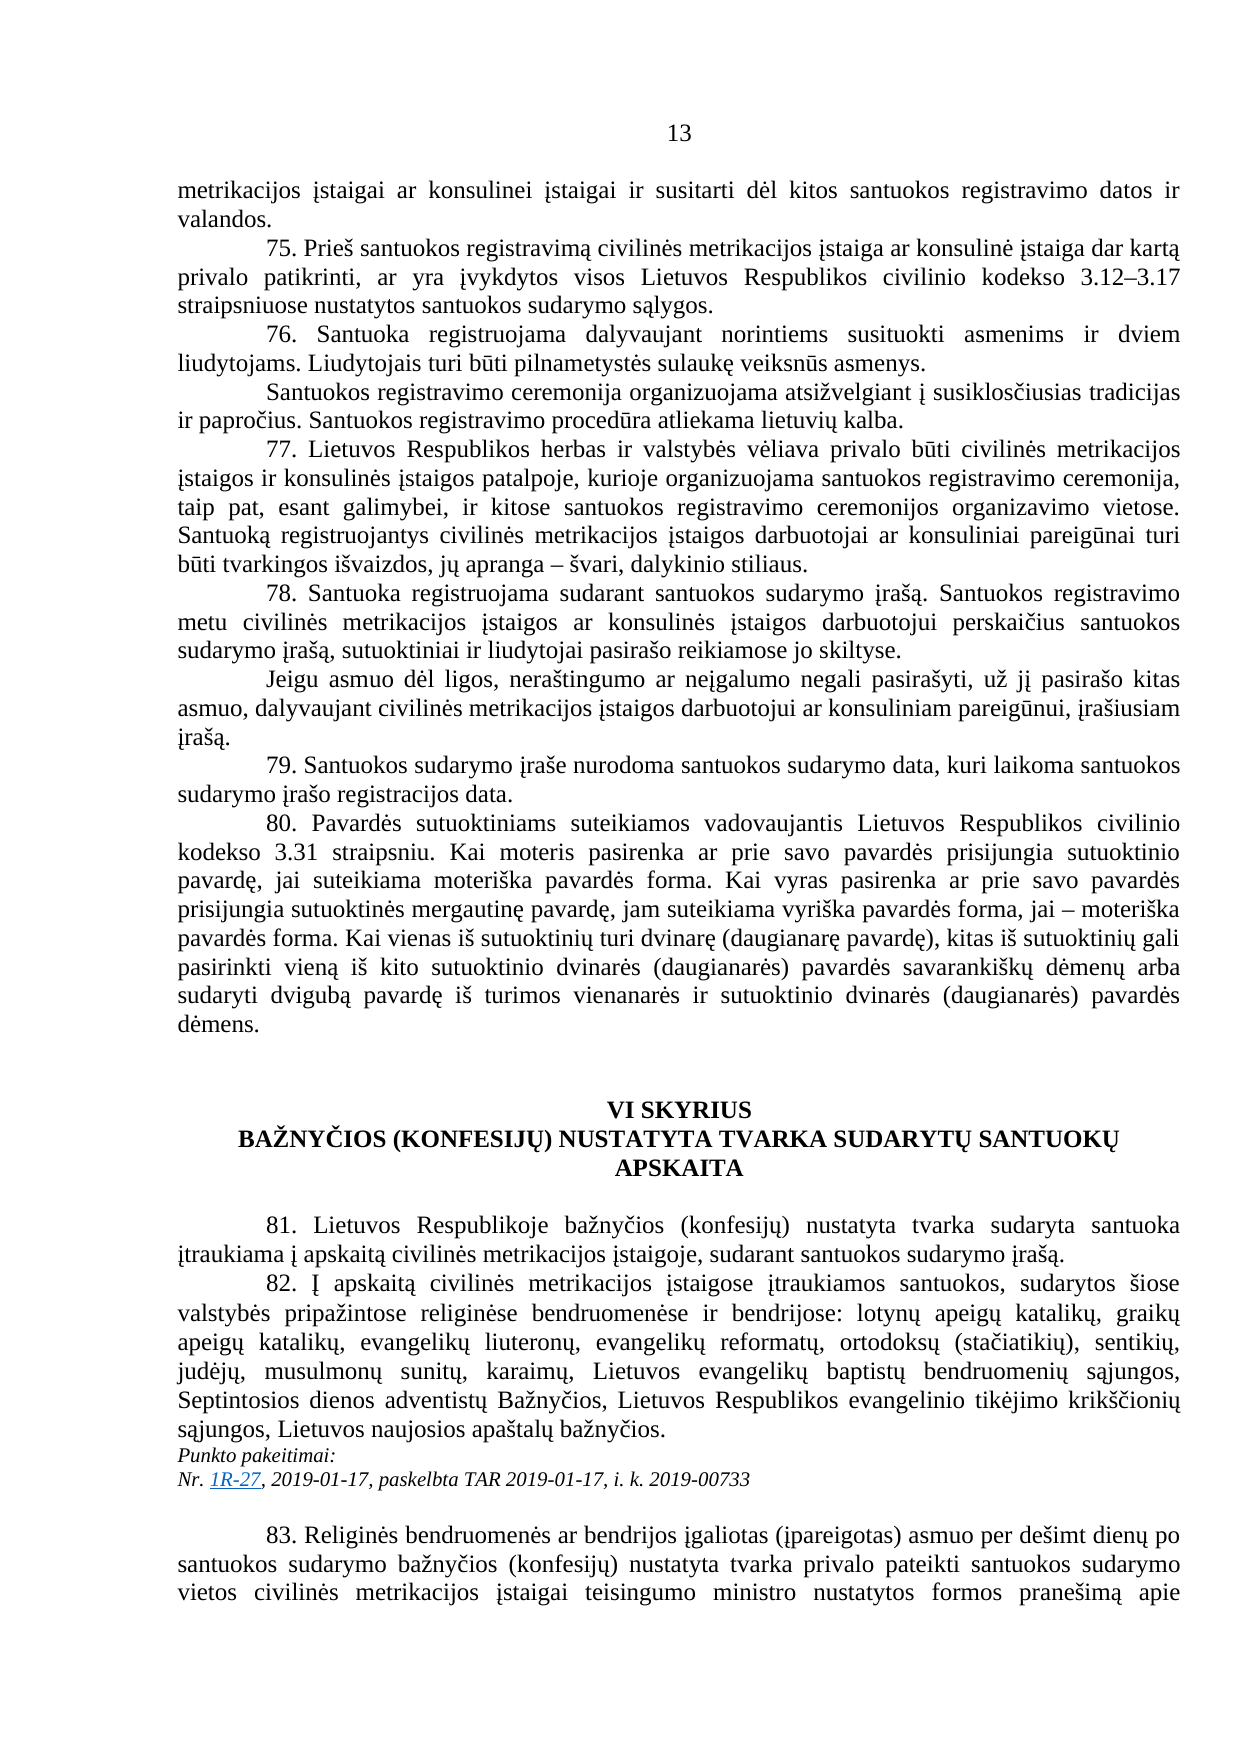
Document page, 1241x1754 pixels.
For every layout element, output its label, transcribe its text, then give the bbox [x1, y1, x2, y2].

text 82. Į apskaitą civilinės metrikacijos įstaigose įtraukiamos santuokos, sudarytos šiose valstybės pripažintose religinėse bendruomenėse ir bendrijose: lotynų apeigų katalikų, graikų apeigų katalikų, evangelikų liuteronų, evangelikų reformatų, ortodoksų (stačiatikių), sentikių, judėjų, musulmonų sunitų, karaimų, Lietuvos evangelikų baptistų bendruomenių sąjungos, Septintosios dienos adventistų Bažnyčios, Lietuvos Respublikos evangelinio tikėjimo krikščionių sąjungos, Lietuvos naujosios apaštalų bažnyčios. [177, 1268, 1181, 1443]
text 75. Prieš santuokos registravimą civilinės metrikacijos įstaiga ar konsulinė įstaiga dar kartą privalo patikrinti, ar yra įvykdytos visos Lietuvos Respublikos civilinio kodekso 3.12–3.17 straipsniuose nustatytos santuokos sudarymo sąlygos. [177, 233, 1181, 319]
text 76. Santuoka registruojama dalyvaujant norintiems susituokti asmenims ir dviem liudytojams. Liudytojais turi būti pilnametystės sulaukę veiksnūs asmenys. [177, 319, 1181, 377]
text 83. Religinės bendruomenės ar bendrijos įgaliotas (įpareigotas) asmuo per dešimt dienų po santuokos sudarymo bažnyčios (konfesijų) nustatyta tvarka privalo pateikti santuokos sudarymo vietos civilinės metrikacijos įstaigai teisingumo ministro nustatytos formos pranešimą apie [177, 1520, 1181, 1606]
text Punkto pakeitimai: [177, 1443, 1181, 1467]
text metrikacijos įstaigai ar konsulinei įstaigai ir susitarti dėl kitos santuokos registravimo datos ir valandos. [177, 176, 1181, 233]
text 77. Lietuvos Respublikos herbas ir valstybės vėliava privalo būti civilinės metrikacijos įstaigos ir konsulinės įstaigos patalpoje, kurioje organizuojama santuokos registravimo ceremonija, taip pat, esant galimybei, ir kitose santuokos registravimo ceremonijos organizavimo vietose. Santuoką registruojantys civilinės metrikacijos įstaigos darbuotojai ar konsuliniai pareigūnai turi būti tvarkingos išvaizdos, jų apranga – švari, dalykinio stiliaus. [177, 434, 1181, 578]
text 80. Pavardės sutuoktiniams suteikiamos vadovaujantis Lietuvos Respublikos civilinio kodekso 3.31 straipsniu. Kai moteris pasirenka ar prie savo pavardės prisijungia sutuoktinio pavardę, jai suteikiama moteriška pavardės forma. Kai vyras pasirenka ar prie savo pavardės prisijungia sutuoktinės mergautinę pavardę, jam suteikiama vyriška pavardės forma, jai – moteriška pavardės forma. Kai vienas iš sutuoktinių turi dvinarę (daugianarę pavardę), kitas iš sutuoktinių gali pasirinkti vieną iš kito sutuoktinio dvinarės (daugianarės) pavardės savarankiškų dėmenų arba sudaryti dvigubą pavardę iš turimos vienanarės ir sutuoktinio dvinarės (daugianarės) pavardės dėmens. [177, 808, 1181, 1038]
text 79. Santuokos sudarymo įraše nurodoma santuokos sudarymo data, kuri laikoma santuokos sudarymo įrašo registracijos data. [177, 751, 1181, 808]
text 81. Lietuvos Respublikoje bažnyčios (konfesijų) nustatyta tvarka sudaryta santuoka įtraukiama į apskaitą civilinės metrikacijos įstaigoje, sudarant santuokos sudarymo įrašą. [177, 1211, 1181, 1268]
text 78. Santuoka registruojama sudarant santuokos sudarymo įrašą. Santuokos registravimo metu civilinės metrikacijos įstaigos ar konsulinės įstaigos darbuotojui perskaičius santuokos sudarymo įrašą, sutuoktiniai ir liudytojai pasirašo reikiamose jo skiltyse. [177, 578, 1181, 664]
text VI SKYRIUS [177, 1096, 1181, 1124]
text Santuokos registravimo ceremonija organizuojama atsižvelgiant į susiklosčiusias tradicijas ir papročius. Santuokos registravimo procedūra atliekama lietuvių kalba. [177, 377, 1181, 434]
text Nr. 1R-27, 2019-01-17, paskelbta TAR 2019-01-17, i. k. 2019-00733 [177, 1467, 1181, 1491]
text Jeigu asmuo dėl ligos, neraštingumo ar neįgalumo negali pasirašyti, už jį pasirašo kitas asmuo, dalyvaujant civilinės metrikacijos įstaigos darbuotojui ar konsuliniam pareigūnui, įrašiusiam įrašą. [177, 664, 1181, 751]
text BAŽNYČIOS (KONFESIJŲ) NUSTATYTA TVARKA SUDARYTŲ SANTUOKŲ APSKAITA [177, 1124, 1181, 1182]
